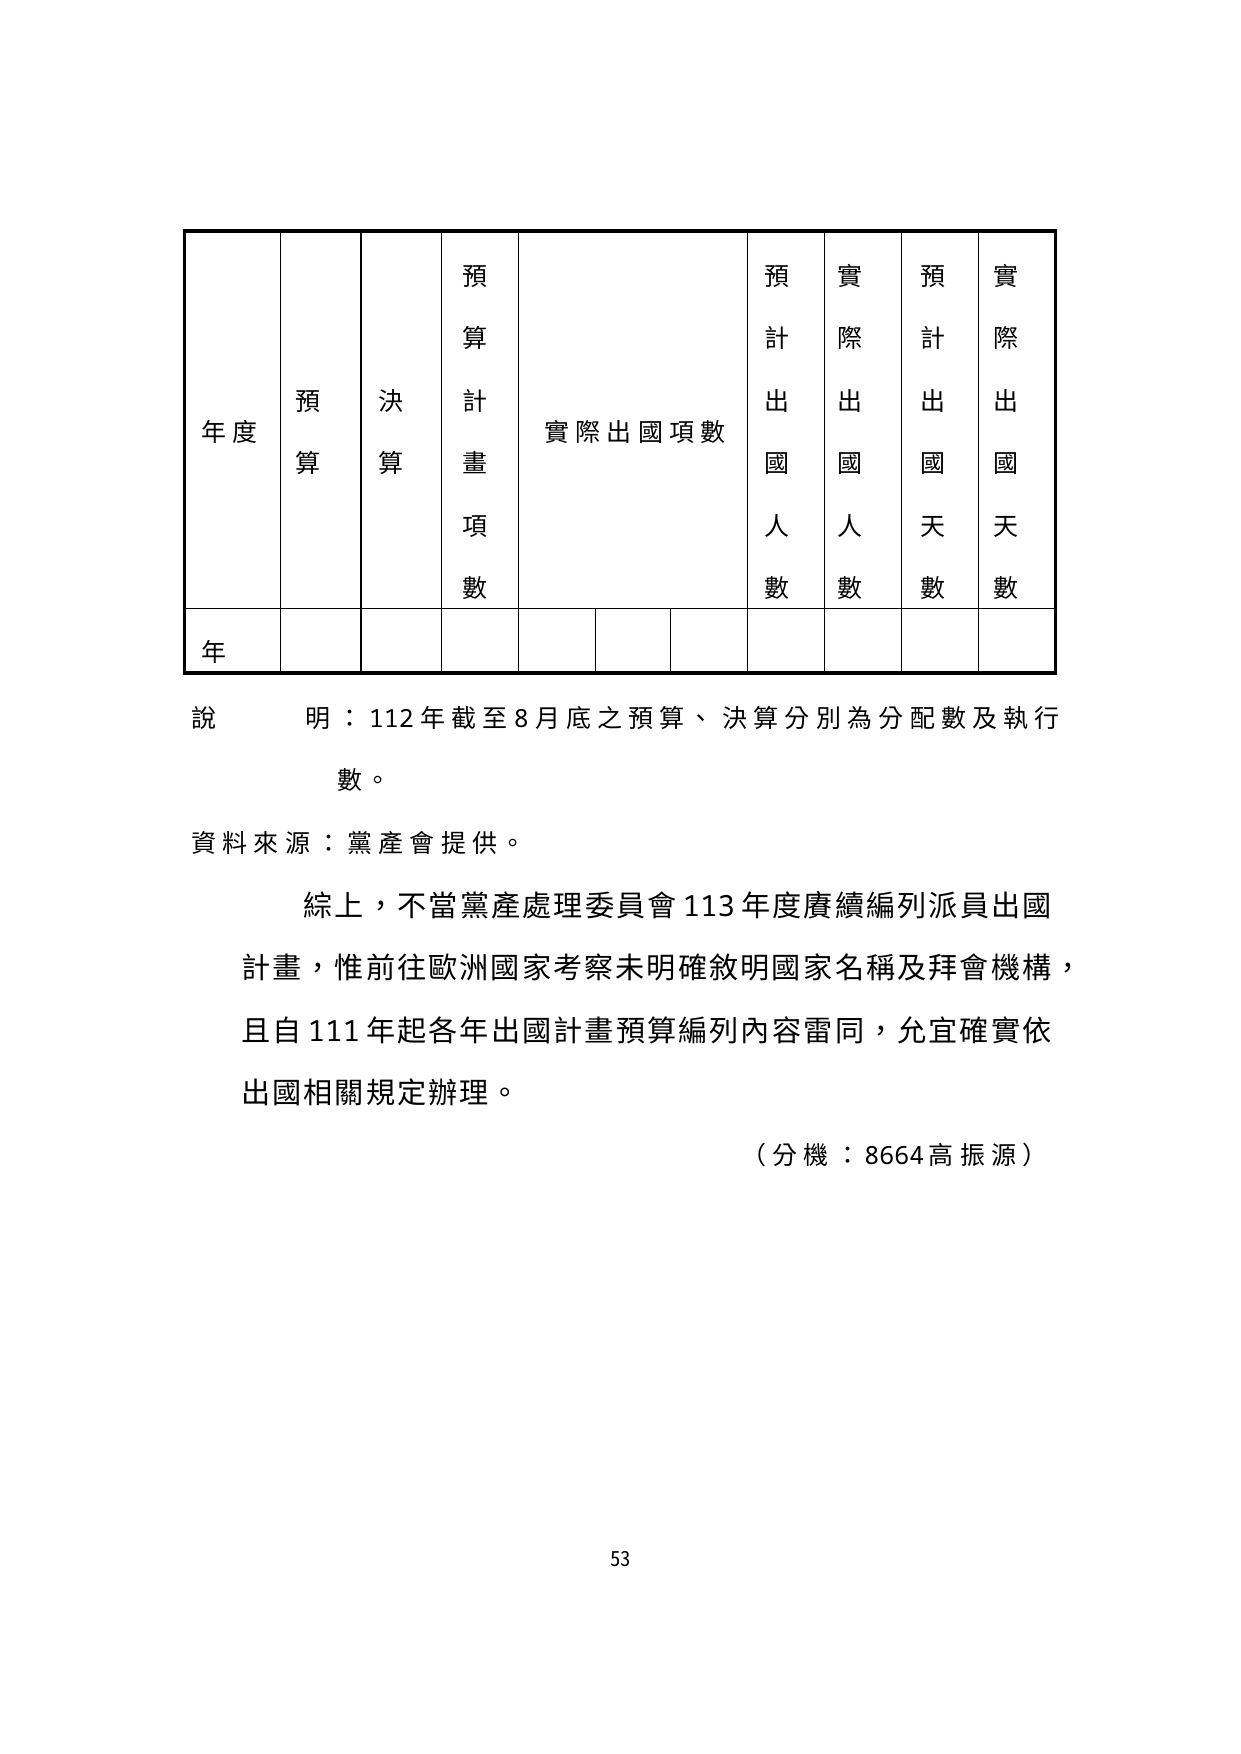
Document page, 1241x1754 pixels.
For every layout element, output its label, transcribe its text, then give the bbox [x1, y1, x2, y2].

table_cell - [519, 609, 595, 671]
table_cell - [825, 609, 901, 671]
table_header 實際出國項數 [519, 233, 747, 607]
text 說 明：112年截至8月底之預算、決算分別為分配數及執行數。 [184, 674, 1067, 799]
table_cell - [979, 609, 1054, 671]
text 綜上，不當黨產處理委員會113年度賡續編列派員出國計畫，惟前往歐洲國家考察未明確敘明國家名稱及拜會機構，且自111年起各年出國計畫預算編列內容雷同，允宜確實依出國相關規定辦理。 [236, 862, 1063, 1112]
table_header 預算 [281, 233, 360, 607]
table_cell - [748, 609, 824, 671]
table_cell - [362, 609, 441, 671]
text 資料來源：黨產會提供。 [184, 799, 1067, 862]
table_cell 年 [186, 609, 280, 671]
table_header 預算計畫項數 [442, 233, 518, 607]
table_cell - [902, 609, 978, 671]
table_cell - [671, 609, 747, 671]
table_header 決算 [362, 233, 441, 607]
table_header 年度 [186, 233, 280, 607]
text （分機：8664高振源） [236, 1112, 1050, 1174]
table_cell - [442, 609, 518, 671]
table_cell - [596, 609, 670, 671]
table_header 預計出國人數 [748, 233, 824, 607]
table_header 實際出國人數 [825, 233, 901, 607]
table_header 預計出國天數 [902, 233, 978, 607]
table_cell [281, 609, 360, 671]
table_header 實際出國天數 [979, 233, 1054, 607]
